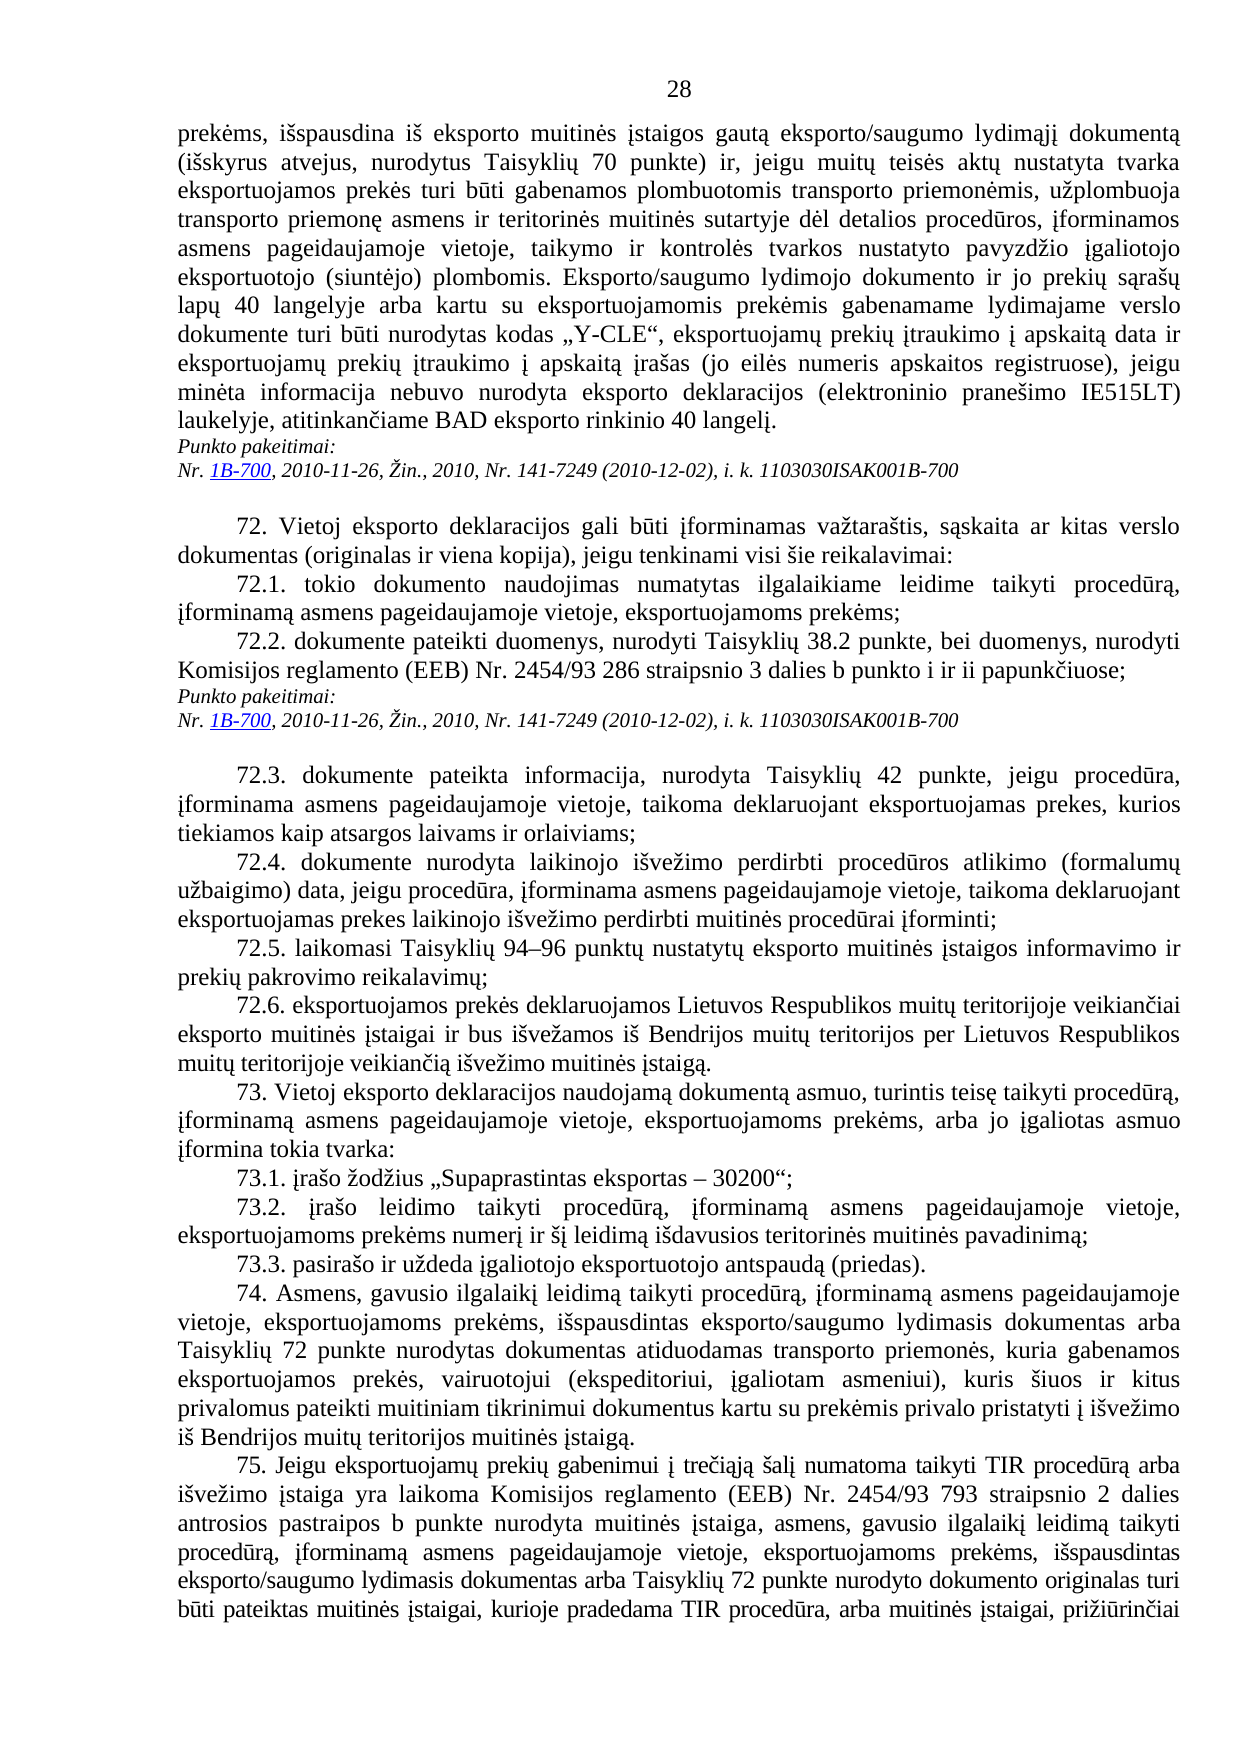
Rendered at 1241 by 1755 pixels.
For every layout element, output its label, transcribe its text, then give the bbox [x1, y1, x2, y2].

text Nr. 1B-700, 2010-11-26, Žin., 2010, Nr. 141-7249 (2010-12-02), i. k. 1103030ISAK001B-700 [177, 458, 1181, 482]
text 73.3. pasirašo ir uždeda įgaliotojo eksportuotojo antspaudą (priedas). [177, 1249, 1181, 1278]
text 72.6. eksportuojamos prekės deklaruojamos Lietuvos Respublikos muitų teritorijoje veikiančiai eksporto muitinės įstaigai ir bus išvežamos iš Bendrijos muitų teritorijos per Lietuvos Respublikos muitų teritorijoje veikiančią išvežimo muitinės įstaigą. [177, 991, 1181, 1077]
text 72.2. dokumente pateikti duomenys, nurodyti Taisyklių 38.2 punkte, bei duomenys, nurodyti Komisijos reglamento (EEB) Nr. 2454/93 286 straipsnio 3 dalies b punkto i ir ii papunkčiuose; [177, 626, 1181, 684]
text prekėms, išspausdina iš eksporto muitinės įstaigos gautą eksporto/saugumo lydimąjį dokumentą (išskyrus atvejus, nurodytus Taisyklių 70 punkte) ir, jeigu muitų teisės aktų nustatyta tvarka eksportuojamos prekės turi būti gabenamos plombuotomis transporto priemonėmis, užplombuoja transporto priemonę asmens ir teritorinės muitinės sutartyje dėl detalios procedūros, įforminamos asmens pageidaujamoje vietoje, taikymo ir kontrolės tvarkos nustatyto pavyzdžio įgaliotojo eksportuotojo (siuntėjo) plombomis. Eksporto/saugumo lydimojo dokumento ir jo prekių sąrašų lapų 40 langelyje arba kartu su eksportuojamomis prekėmis gabenamame lydimajame verslo dokumente turi būti nurodytas kodas „Y-CLE“, eksportuojamų prekių įtraukimo į apskaitą data ir eksportuojamų prekių įtraukimo į apskaitą įrašas (jo eilės numeris apskaitos registruose), jeigu minėta informacija nebuvo nurodyta eksporto deklaracijos (elektroninio pranešimo IE515LT) laukelyje, atitinkančiame BAD eksporto rinkinio 40 langelį. [177, 118, 1181, 434]
text 73. Vietoj eksporto deklaracijos naudojamą dokumentą asmuo, turintis teisę taikyti procedūrą, įforminamą asmens pageidaujamoje vietoje, eksportuojamoms prekėms, arba jo įgaliotas asmuo įformina tokia tvarka: [177, 1077, 1181, 1163]
text Nr. 1B-700, 2010-11-26, Žin., 2010, Nr. 141-7249 (2010-12-02), i. k. 1103030ISAK001B-700 [177, 708, 1181, 732]
text 74. Asmens, gavusio ilgalaikį leidimą taikyti procedūrą, įforminamą asmens pageidaujamoje vietoje, eksportuojamoms prekėms, išspausdintas eksporto/saugumo lydimasis dokumentas arba Taisyklių 72 punkte nurodytas dokumentas atiduodamas transporto priemonės, kuria gabenamos eksportuojamos prekės, vairuotojui (ekspeditoriui, įgaliotam asmeniui), kuris šiuos ir kitus privalomus pateikti muitiniam tikrinimui dokumentus kartu su prekėmis privalo pristatyti į išvežimo iš Bendrijos muitų teritorijos muitinės įstaigą. [177, 1278, 1181, 1451]
text 75. Jeigu eksportuojamų prekių gabenimui į trečiąją šalį numatoma taikyti TIR procedūrą arba išvežimo įstaiga yra laikoma Komisijos reglamento (EEB) Nr. 2454/93 793 straipsnio 2 dalies antrosios pastraipos b punkte nurodyta muitinės įstaiga, asmens, gavusio ilgalaikį leidimą taikyti procedūrą, įforminamą asmens pageidaujamoje vietoje, eksportuojamoms prekėms, išspausdintas eksporto/saugumo lydimasis dokumentas arba Taisyklių 72 punkte nurodyto dokumento originalas turi būti pateiktas muitinės įstaigai, kurioje pradedama TIR procedūra, arba muitinės įstaigai, prižiūrinčiai [177, 1451, 1181, 1623]
text Punkto pakeitimai: [177, 434, 1181, 458]
text 73.1. įrašo žodžius „Supaprastintas eksportas – 30200“; [177, 1163, 1181, 1192]
text 73.2. įrašo leidimo taikyti procedūrą, įforminamą asmens pageidaujamoje vietoje, eksportuojamoms prekėms numerį ir šį leidimą išdavusios teritorinės muitinės pavadinimą; [177, 1192, 1181, 1249]
text 72.1. tokio dokumento naudojimas numatytas ilgalaikiame leidime taikyti procedūrą, įforminamą asmens pageidaujamoje vietoje, eksportuojamoms prekėms; [177, 569, 1181, 626]
text 72.4. dokumente nurodyta laikinojo išvežimo perdirbti procedūros atlikimo (formalumų užbaigimo) data, jeigu procedūra, įforminama asmens pageidaujamoje vietoje, taikoma deklaruojant eksportuojamas prekes laikinojo išvežimo perdirbti muitinės procedūrai įforminti; [177, 847, 1181, 933]
text 72.3. dokumente pateikta informacija, nurodyta Taisyklių 42 punkte, jeigu procedūra, įforminama asmens pageidaujamoje vietoje, taikoma deklaruojant eksportuojamas prekes, kurios tiekiamos kaip atsargos laivams ir orlaiviams; [177, 761, 1181, 847]
text 72. Vietoj eksporto deklaracijos gali būti įforminamas važtaraštis, sąskaita ar kitas verslo dokumentas (originalas ir viena kopija), jeigu tenkinami visi šie reikalavimai: [177, 511, 1181, 569]
text 72.5. laikomasi Taisyklių 94–96 punktų nustatytų eksporto muitinės įstaigos informavimo ir prekių pakrovimo reikalavimų; [177, 933, 1181, 991]
text Punkto pakeitimai: [177, 684, 1181, 708]
